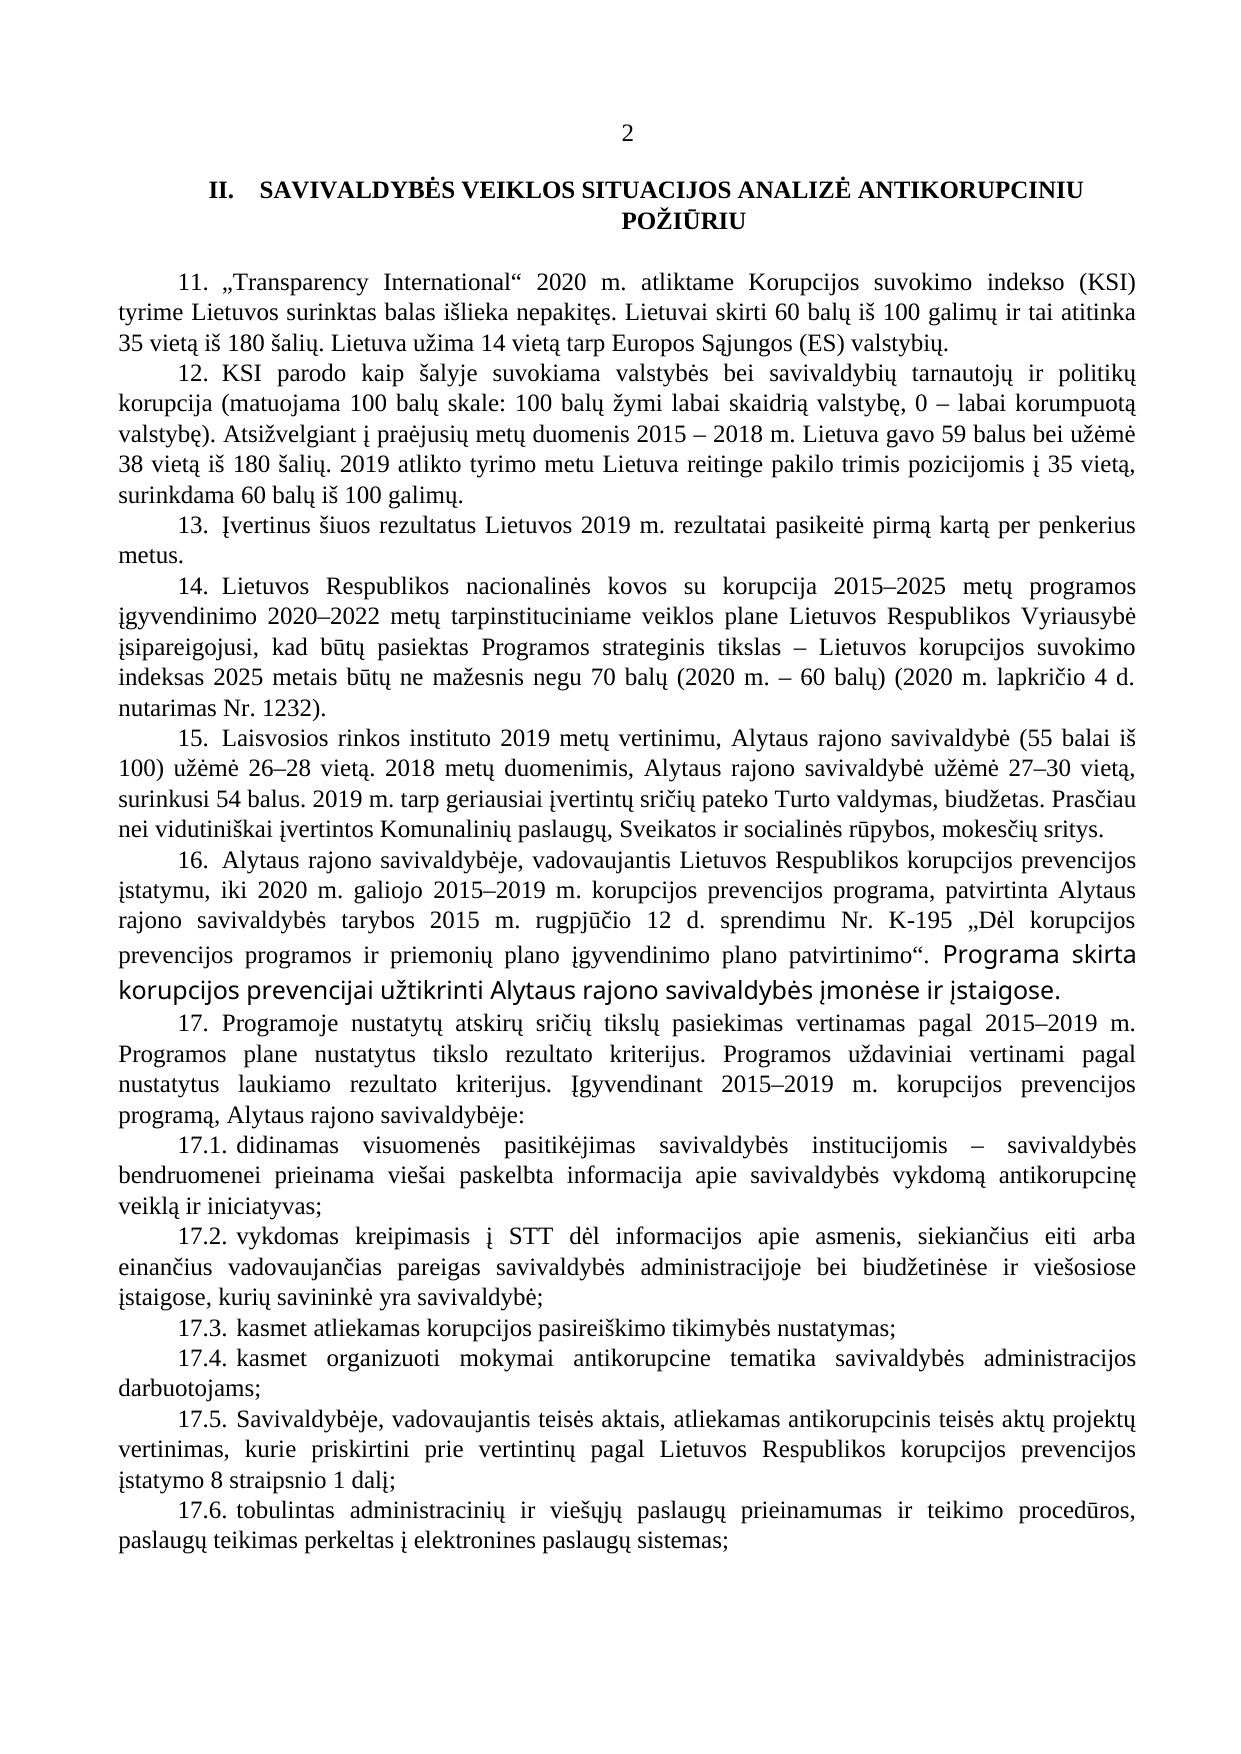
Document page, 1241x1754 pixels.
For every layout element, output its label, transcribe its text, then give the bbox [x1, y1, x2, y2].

text 15. Laisvosios rinkos instituto 2019 metų vertinimu, Alytaus rajono savivaldybė (55 balai iš 100) užėmė 26–28 vietą. 2018 metų duomenimis, Alytaus rajono savivaldybė užėmė 27–30 vietą, surinkusi 54 balus. 2019 m. tarp geriausiai įvertintų sričių pateko Turto valdymas, biudžetas. Prasčiau nei vidutiniškai įvertintos Komunalinių paslaugų, Sveikatos ir socialinės rūpybos, mokesčių sritys. [118, 723, 1137, 843]
text 17.4. kasmet organizuoti mokymai antikorupcine tematika savivaldybės administracijos darbuotojams; [118, 1343, 1137, 1402]
text 13. Įvertinus šiuos rezultatus Lietuvos 2019 m. rezultatai pasikeitė pirmą kartą per penkerius metus. [118, 510, 1137, 569]
text 11. „Transparency International“ 2020 m. atliktame Korupcijos suvokimo indekso (KSI) tyrime Lietuvos surinktas balas išlieka nepakitęs. Lietuvai skirti 60 balų iš 100 galimų ir tai atitinka 35 vietą iš 180 šalių. Lietuva užima 14 vietą tarp Europos Sąjungos (ES) valstybių. [118, 267, 1137, 356]
text 16. Alytaus rajono savivaldybėje, vadovaujantis Lietuvos Respublikos korupcijos prevencijos įstatymu, iki 2020 m. galiojo 2015–2019 m. korupcijos prevencijos programa, patvirtinta Alytaus rajono savivaldybės tarybos 2015 m. rugpjūčio 12 d. sprendimu Nr. K-195 „Dėl korupcijos prevencijos programos ir priemonių plano įgyvendinimo plano patvirtinimo“. Programa skirta korupcijos prevencijai užtikrinti Alytaus rajono savivaldybės įmonėse ir įstaigose. [118, 845, 1137, 1006]
text 17.2. vykdomas kreipimasis į STT dėl informacijos apie asmenis, siekiančius eiti arba einančius vadovaujančias pareigas savivaldybės administracijoje bei biudžetinėse ir viešosiose įstaigose, kurių savininkė yra savivaldybė; [118, 1221, 1137, 1311]
text 17.3. kasmet atliekamas korupcijos pasireiškimo tikimybės nustatymas; [118, 1313, 1137, 1341]
text 12. KSI parodo kaip šalyje suvokiama valstybės bei savivaldybių tarnautojų ir politikų korupcija (matuojama 100 balų skale: 100 balų žymi labai skaidrią valstybę, 0 – labai korumpuotą valstybę). Atsižvelgiant į praėjusių metų duomenis 2015 – 2018 m. Lietuva gavo 59 balus bei užėmė 38 vietą iš 180 šalių. 2019 atlikto tyrimo metu Lietuva reitinge pakilo trimis pozicijomis į 35 vietą, surinkdama 60 balų iš 100 galimų. [118, 358, 1137, 508]
text 17. Programoje nustatytų atskirų sričių tikslų pasiekimas vertinamas pagal 2015–2019 m. Programos plane nustatytus tikslo rezultato kriterijus. Programos uždaviniai vertinami pagal nustatytus laukiamo rezultato kriterijus. Įgyvendinant 2015–2019 m. korupcijos prevencijos programą, Alytaus rajono savivaldybėje: [118, 1008, 1137, 1128]
text 14. Lietuvos Respublikos nacionalinės kovos su korupcija 2015–2025 metų programos įgyvendinimo 2020–2022 metų tarpinstituciniame veiklos plane Lietuvos Respublikos Vyriausybė įsipareigojusi, kad būtų pasiektas Programos strateginis tikslas – Lietuvos korupcijos suvokimo indeksas 2025 metais būtų ne mažesnis negu 70 balų (2020 m. – 60 balų) (2020 m. lapkričio 4 d. nutarimas Nr. 1232). [118, 571, 1137, 721]
text 17.5. Savivaldybėje, vadovaujantis teisės aktais, atliekamas antikorupcinis teisės aktų projektų vertinimas, kurie priskirtini prie vertintinų pagal Lietuvos Respublikos korupcijos prevencijos įstatymo 8 straipsnio 1 dalį; [118, 1404, 1137, 1493]
text II. SAVIVALDYBĖS VEIKLOS SITUACIJOS ANALIZĖ ANTIKORUPCINIU POŽIŪRIU [156, 176, 1137, 235]
text 17.1. didinamas visuomenės pasitikėjimas savivaldybės institucijomis – savivaldybės bendruomenei prieinama viešai paskelbta informacija apie savivaldybės vykdomą antikorupcinę veiklą ir iniciatyvas; [118, 1130, 1137, 1220]
text 17.6. tobulintas administracinių ir viešųjų paslaugų prieinamumas ir teikimo procedūros, paslaugų teikimas perkeltas į elektronines paslaugų sistemas; [118, 1495, 1137, 1554]
